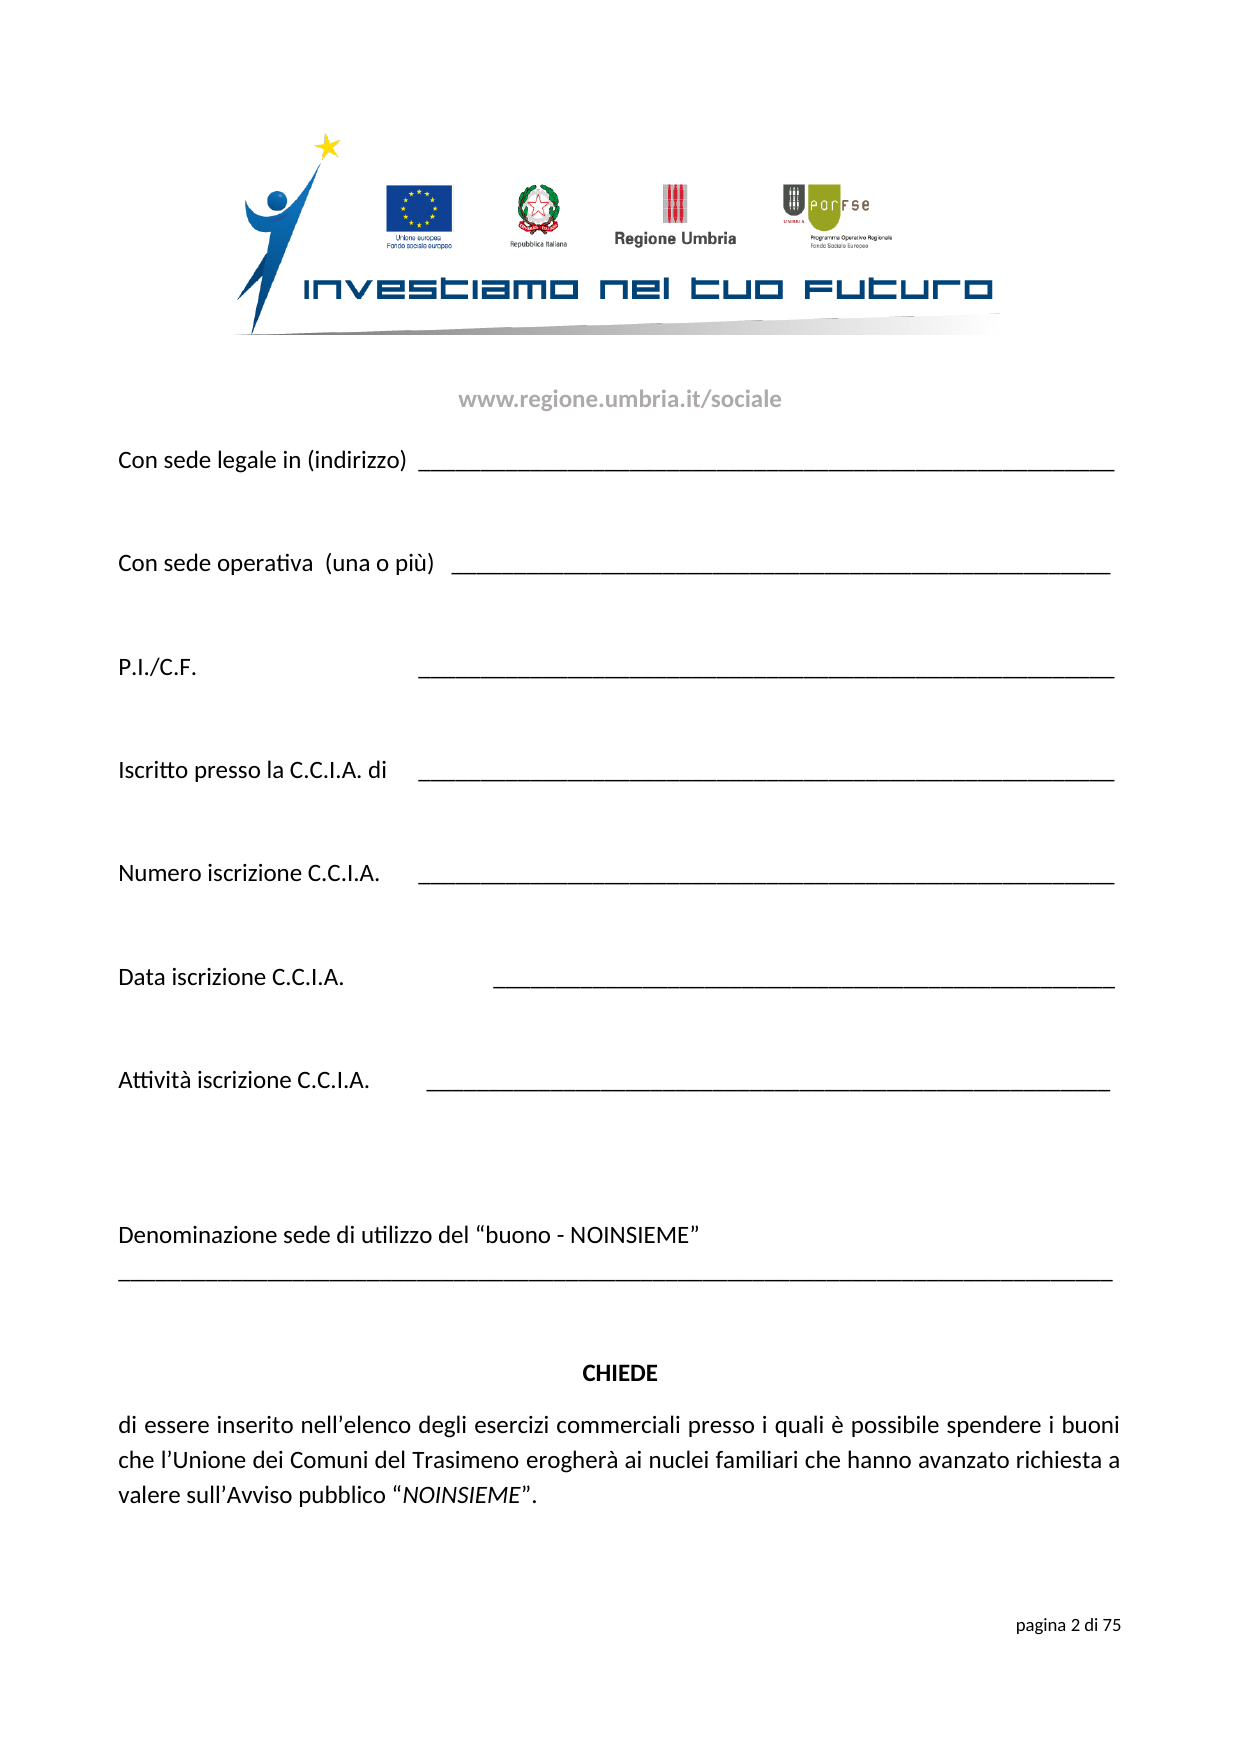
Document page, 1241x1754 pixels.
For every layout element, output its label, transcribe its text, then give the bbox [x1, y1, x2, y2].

text Data iscrizione C.C.I.A. __________________________________________________ [118, 961, 1122, 991]
text di essere inserito nell’elenco degli esercizi commerciali presso i quali è possibile spendere i buoni che l’Unione dei Comuni del Trasimeno erogherà ai nuclei familiari che hanno avanzato richiesta a valere sull’Avviso pubblico “NOINSIEME”. [118, 1409, 1122, 1510]
text Attività iscrizione C.C.I.A. _______________________________________________________ [118, 1064, 1122, 1095]
text Numero iscrizione C.C.I.A. ________________________________________________________ [118, 858, 1122, 888]
picture [152, 101, 1074, 384]
text Iscritto presso la C.C.I.A. di ________________________________________________________ [118, 754, 1122, 785]
text Denominazione sede di utilizzo del “buono - NOINSIEME” ________________________________________________________________________________ [118, 1219, 1122, 1285]
text Con sede legale in (indirizzo) ________________________________________________________ [118, 444, 1122, 475]
text P.I./C.F. ________________________________________________________ [118, 651, 1122, 681]
text Con sede operativa (una o più) _____________________________________________________ [118, 548, 1122, 578]
text CHIEDE [118, 1358, 1122, 1388]
